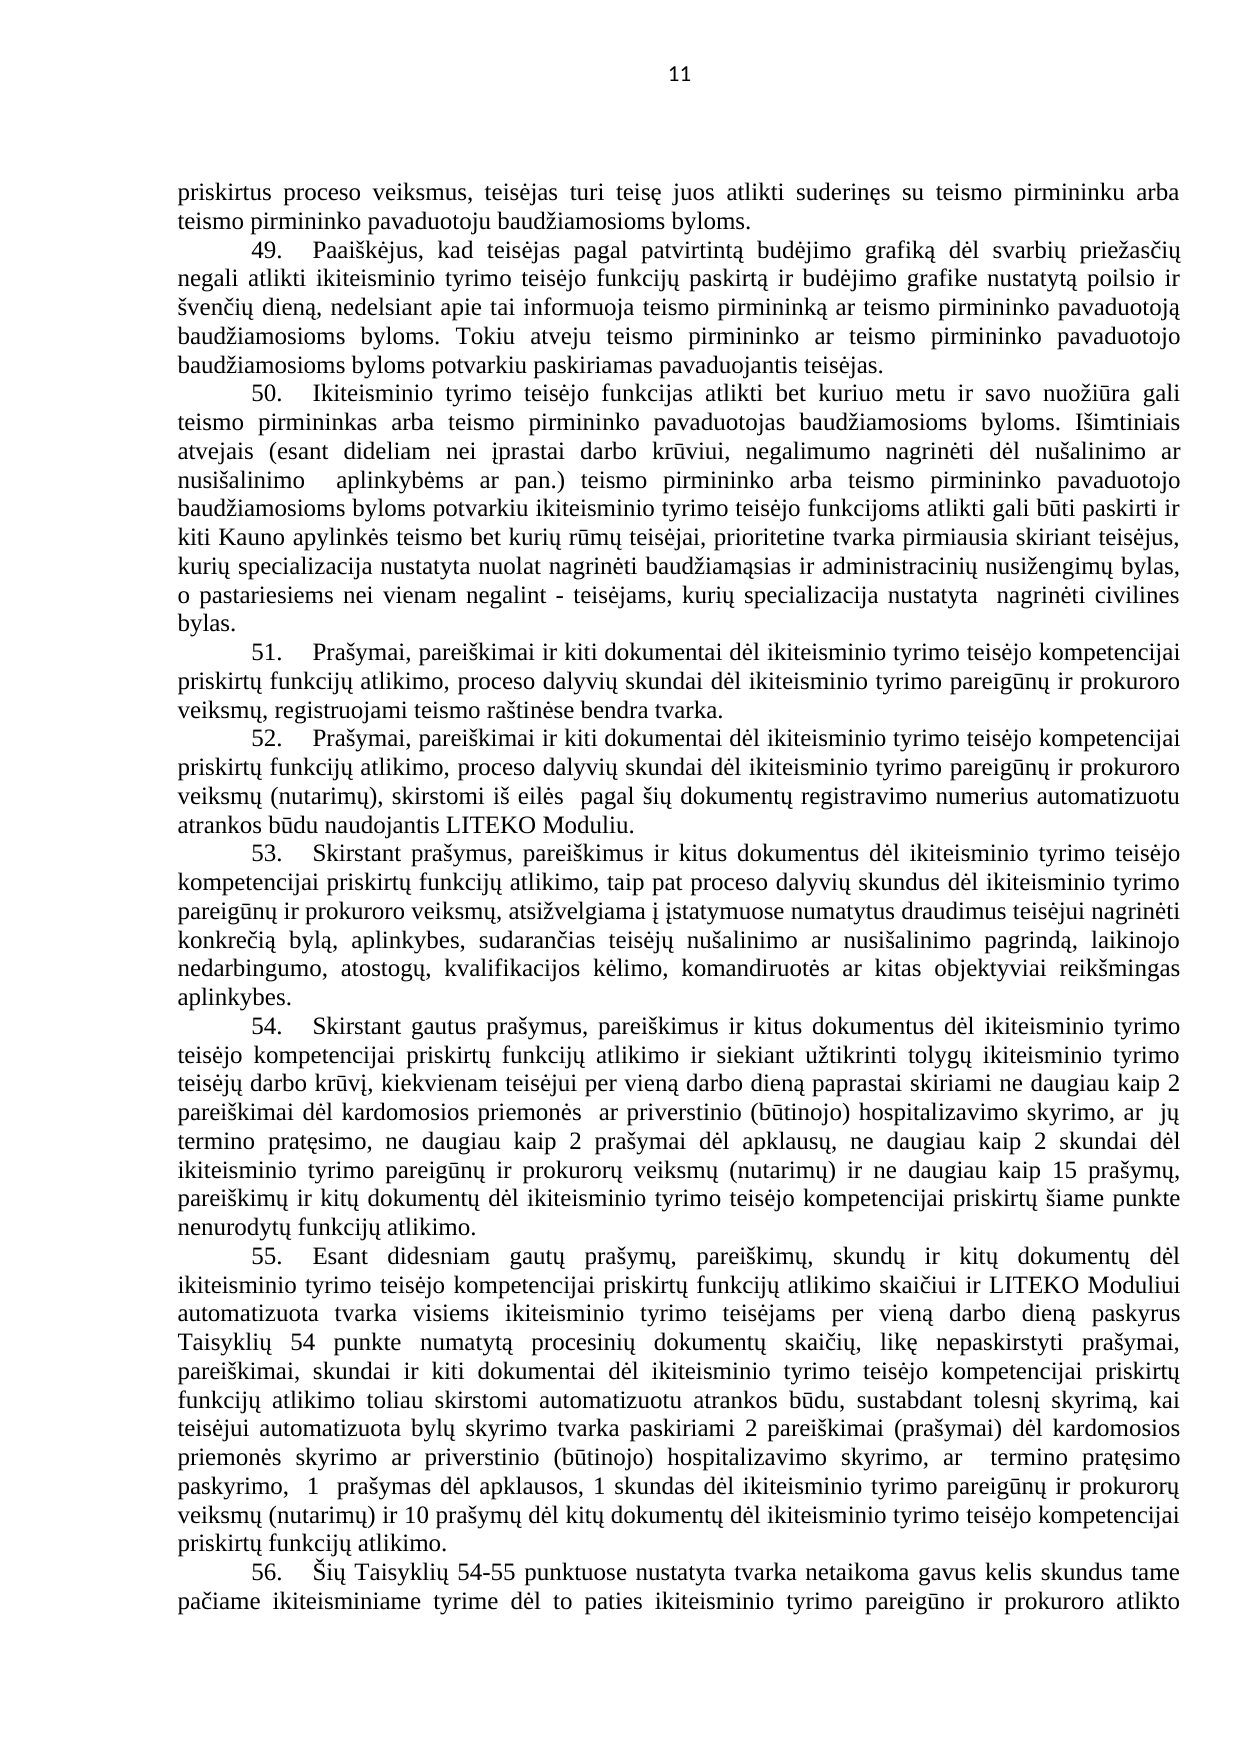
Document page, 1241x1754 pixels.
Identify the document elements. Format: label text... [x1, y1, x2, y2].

text 52. Prašymai, pareiškimai ir kiti dokumentai dėl ikiteisminio tyrimo teisėjo kompetencijai priskirtų funkcijų atlikimo, proceso dalyvių skundai dėl ikiteisminio tyrimo pareigūnų ir prokuroro veiksmų (nutarimų), skirstomi iš eilės pagal šių dokumentų registravimo numerius automatizuotu atrankos būdu naudojantis LITEKO Moduliu. [177, 723, 1181, 838]
text 55. Esant didesniam gautų prašymų, pareiškimų, skundų ir kitų dokumentų dėl ikiteisminio tyrimo teisėjo kompetencijai priskirtų funkcijų atlikimo skaičiui ir LITEKO Moduliui automatizuota tvarka visiems ikiteisminio tyrimo teisėjams per vieną darbo dieną paskyrus Taisyklių 54 punkte numatytą procesinių dokumentų skaičių, likę nepaskirstyti prašymai, pareiškimai, skundai ir kiti dokumentai dėl ikiteisminio tyrimo teisėjo kompetencijai priskirtų funkcijų atlikimo toliau skirstomi automatizuotu atrankos būdu, sustabdant tolesnį skyrimą, kai teisėjui automatizuota bylų skyrimo tvarka paskiriami 2 pareiškimai (prašymai) dėl kardomosios priemonės skyrimo ar priverstinio (būtinojo) hospitalizavimo skyrimo, ar termino pratęsimo paskyrimo, 1 prašymas dėl apklausos, 1 skundas dėl ikiteisminio tyrimo pareigūnų ir prokurorų veiksmų (nutarimų) ir 10 prašymų dėl kitų dokumentų dėl ikiteisminio tyrimo teisėjo kompetencijai priskirtų funkcijų atlikimo. [177, 1241, 1181, 1557]
text 49. Paaiškėjus, kad teisėjas pagal patvirtintą budėjimo grafiką dėl svarbių priežasčių negali atlikti ikiteisminio tyrimo teisėjo funkcijų paskirtą ir budėjimo grafike nustatytą poilsio ir švenčių dieną, nedelsiant apie tai informuoja teismo pirmininką ar teismo pirmininko pavaduotoją baudžiamosioms byloms. Tokiu atveju teismo pirmininko ar teismo pirmininko pavaduotojo baudžiamosioms byloms potvarkiu paskiriamas pavaduojantis teisėjas. [177, 235, 1181, 378]
text 54. Skirstant gautus prašymus, pareiškimus ir kitus dokumentus dėl ikiteisminio tyrimo teisėjo kompetencijai priskirtų funkcijų atlikimo ir siekiant užtikrinti tolygų ikiteisminio tyrimo teisėjų darbo krūvį, kiekvienam teisėjui per vieną darbo dieną paprastai skiriami ne daugiau kaip 2 pareiškimai dėl kardomosios priemonės ar priverstinio (būtinojo) hospitalizavimo skyrimo, ar jų termino pratęsimo, ne daugiau kaip 2 prašymai dėl apklausų, ne daugiau kaip 2 skundai dėl ikiteisminio tyrimo pareigūnų ir prokurorų veiksmų (nutarimų) ir ne daugiau kaip 15 prašymų, pareiškimų ir kitų dokumentų dėl ikiteisminio tyrimo teisėjo kompetencijai priskirtų šiame punkte nenurodytų funkcijų atlikimo. [177, 1011, 1181, 1241]
text 51. Prašymai, pareiškimai ir kiti dokumentai dėl ikiteisminio tyrimo teisėjo kompetencijai priskirtų funkcijų atlikimo, proceso dalyvių skundai dėl ikiteisminio tyrimo pareigūnų ir prokuroro veiksmų, registruojami teismo raštinėse bendra tvarka. [177, 637, 1181, 723]
text 50. Ikiteisminio tyrimo teisėjo funkcijas atlikti bet kuriuo metu ir savo nuožiūra gali teismo pirmininkas arba teismo pirmininko pavaduotojas baudžiamosioms byloms. Išimtiniais atvejais (esant dideliam nei įprastai darbo krūviui, negalimumo nagrinėti dėl nušalinimo ar nusišalinimo aplinkybėms ar pan.) teismo pirmininko arba teismo pirmininko pavaduotojo baudžiamosioms byloms potvarkiu ikiteisminio tyrimo teisėjo funkcijoms atlikti gali būti paskirti ir kiti Kauno apylinkės teismo bet kurių rūmų teisėjai, prioritetine tvarka pirmiausia skiriant teisėjus, kurių specializacija nustatyta nuolat nagrinėti baudžiamąsias ir administracinių nusižengimų bylas, o pastariesiems nei vienam negalint - teisėjams, kurių specializacija nustatyta nagrinėti civilines bylas. [177, 378, 1181, 637]
text priskirtus proceso veiksmus, teisėjas turi teisę juos atlikti suderinęs su teismo pirmininku arba teismo pirmininko pavaduotoju baudžiamosioms byloms. [177, 177, 1181, 235]
text 56. Šių Taisyklių 54-55 punktuose nustatyta tvarka netaikoma gavus kelis skundus tame pačiame ikiteisminiame tyrime dėl to paties ikiteisminio tyrimo pareigūno ir prokuroro atlikto [177, 1557, 1181, 1615]
text 53. Skirstant prašymus, pareiškimus ir kitus dokumentus dėl ikiteisminio tyrimo teisėjo kompetencijai priskirtų funkcijų atlikimo, taip pat proceso dalyvių skundus dėl ikiteisminio tyrimo pareigūnų ir prokuroro veiksmų, atsižvelgiama į įstatymuose numatytus draudimus teisėjui nagrinėti konkrečią bylą, aplinkybes, sudarančias teisėjų nušalinimo ar nusišalinimo pagrindą, laikinojo nedarbingumo, atostogų, kvalifikacijos kėlimo, komandiruotės ar kitas objektyviai reikšmingas aplinkybes. [177, 838, 1181, 1011]
